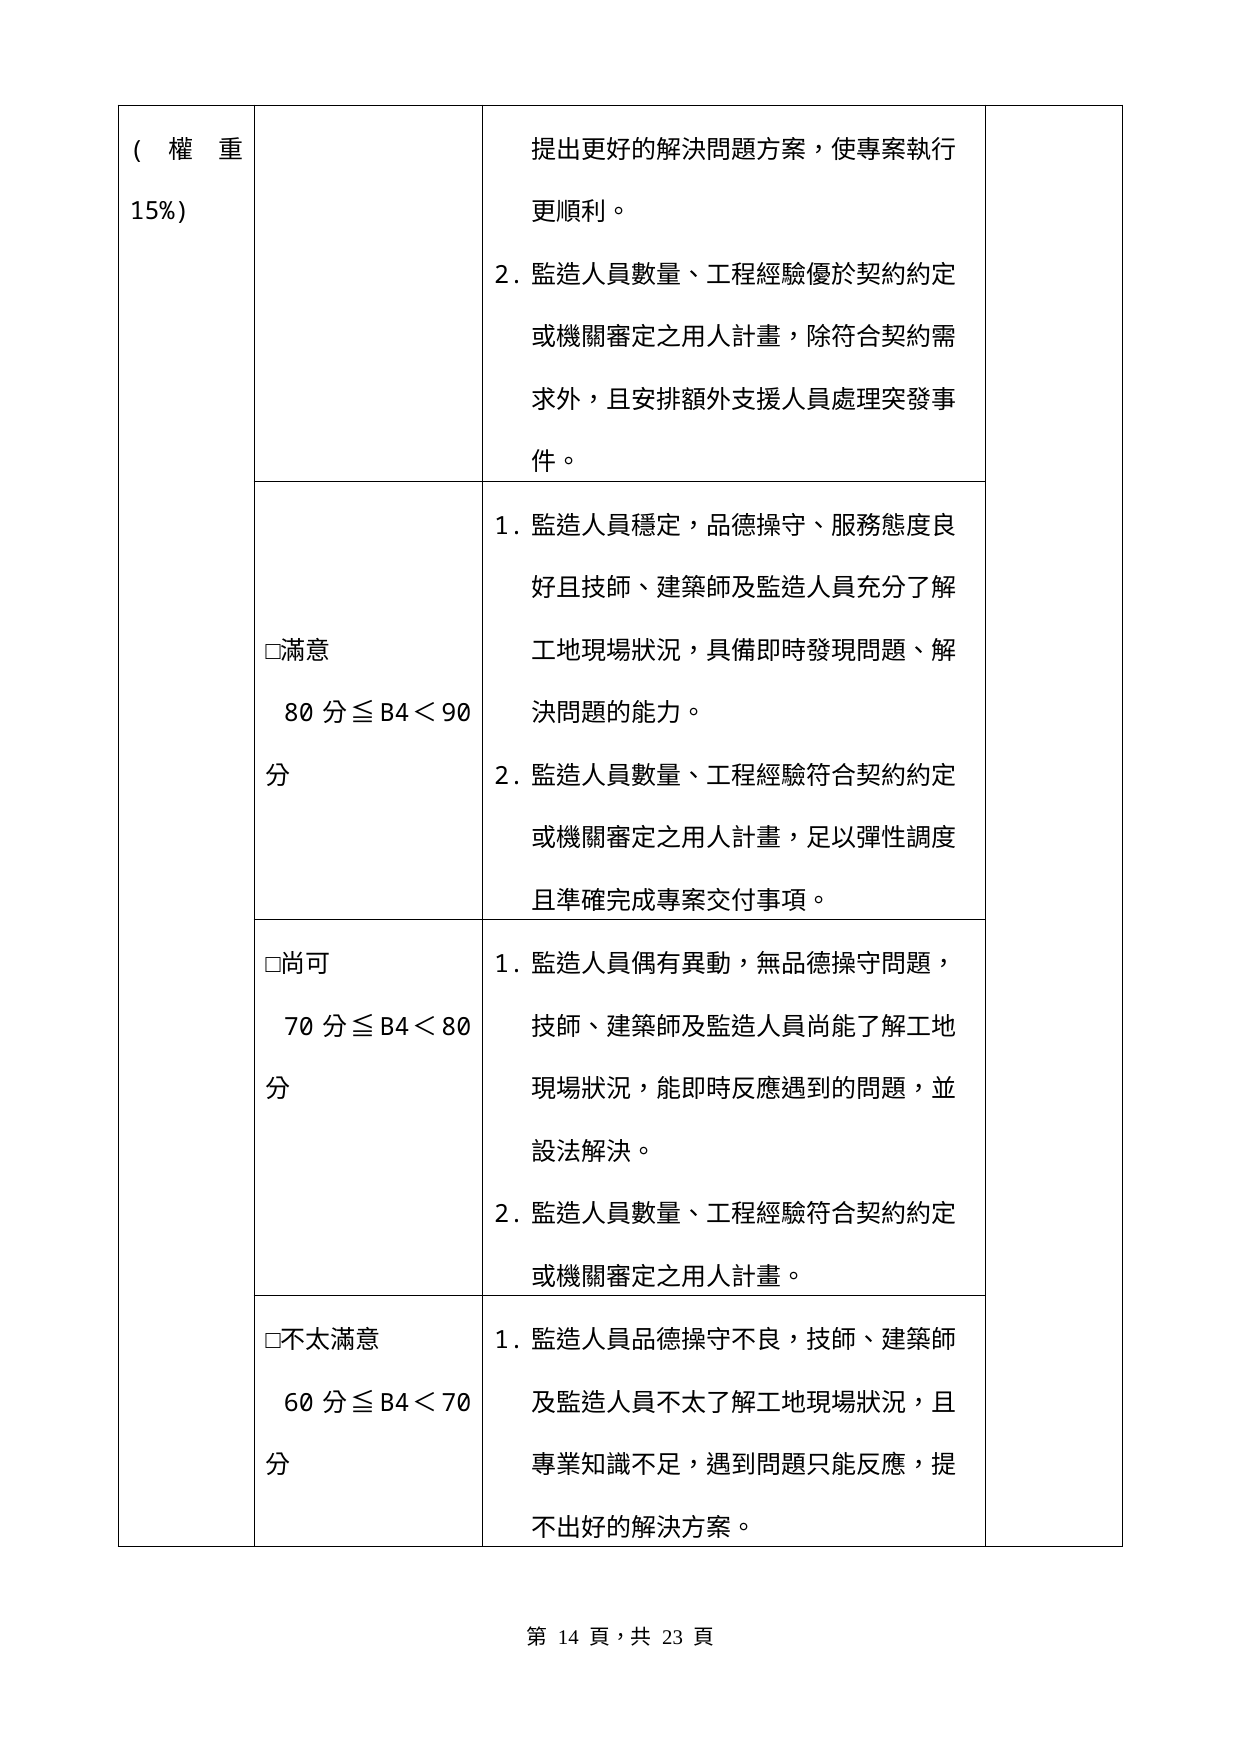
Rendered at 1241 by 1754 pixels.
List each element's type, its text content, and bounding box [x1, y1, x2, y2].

table_cell [255, 106, 482, 481]
table_cell 提出更好的解決問題方案，使專案執行更順利。 監造人員數量、工程經驗優於契約約定或機關審定之用人計畫，除符合契約需求外，且安排額外支援人員處理突發事件。 [483, 106, 985, 481]
table_cell □尚可 70分≦B4＜80分 [255, 920, 482, 1295]
table_cell 監造人員品德操守不良，技師、建築師及監造人員不太了解工地現場狀況，且專業知識不足，遇到問題只能反應，提不出好的解決方案。 廠商未依契約約定或機關審定之用人計畫辦理，無固定人員負責監造，影響工程進度及品質查核作業之進行。 [483, 1296, 985, 1546]
table_cell □不太滿意 60分≦B4＜70分 [255, 1296, 482, 1546]
table_cell 監造人員偶有異動，無品德操守問題，技師、建築師及監造人員尚能了解工地現場狀況，能即時反應遇到的問題，並設法解決。 監造人員數量、工程經驗符合契約約定或機關審定之用人計畫。 [483, 920, 985, 1295]
table_cell □滿意 80分≦B4＜90分 [255, 482, 482, 919]
table_cell [986, 106, 1122, 1546]
table_cell (權重15%) [119, 106, 254, 1546]
table_cell 監造人員穩定，品德操守、服務態度良好且技師、建築師及監造人員充分了解工地現場狀況，具備即時發現問題、解決問題的能力。 監造人員數量、工程經驗符合契約約定或機關審定之用人計畫，足以彈性調度且準確完成專案交付事項。 [483, 482, 985, 919]
